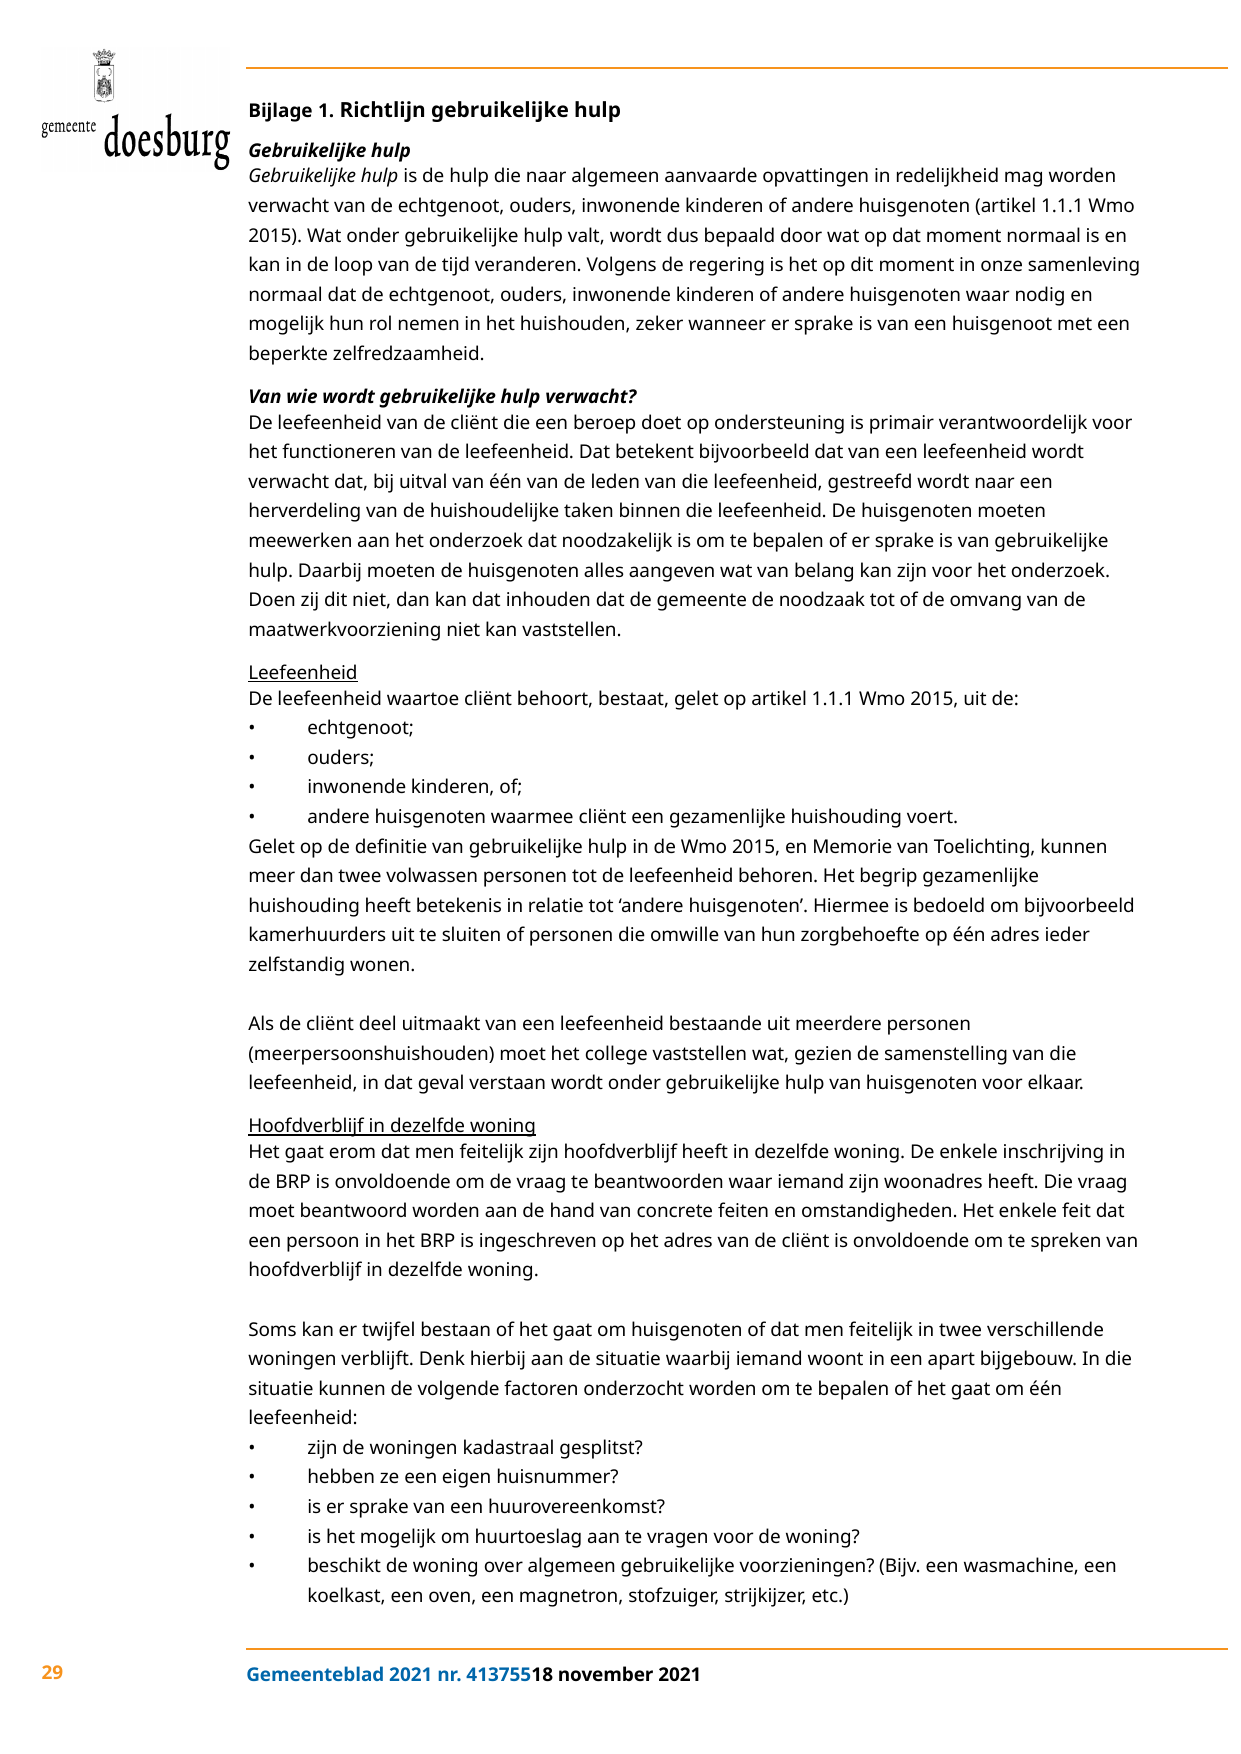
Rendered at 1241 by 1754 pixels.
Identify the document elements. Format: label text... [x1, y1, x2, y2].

list ouders; [248, 744, 1152, 770]
text Leefeenheid [248, 659, 1152, 685]
list zijn de woningen kadastraal gesplitst? [248, 1434, 1152, 1460]
picture [41, 47, 231, 172]
text Soms kan er twijfel bestaan of het gaat om huisgenoten of dat men feitelijk in twee verschillende woningen verblijft. Denk hierbij aan de situatie waarbij iemand woont in een apart bijgebouw. In die situatie kunnen de volgende factoren onderzocht worden om te bepalen of het gaat om één leefeenheid: [248, 1316, 1152, 1430]
text Het gaat erom dat men feitelijk zijn hoofdverblijf heeft in dezelfde woning. De enkele inschrijving in de BRP is onvoldoende om de vraag te beantwoorden waar iemand zijn woonadres heeft. Die vraag moet beantwoord worden aan de hand van concrete feiten en omstandigheden. Het enkele feit dat een persoon in het BRP is ingeschreven op het adres van de cliënt is onvoldoende om te spreken van hoofdverblijf in dezelfde woning. [248, 1138, 1152, 1282]
list echtgenoot; [248, 714, 1152, 740]
text Bijlage 1. Richtlijn gebruikelijke hulp [248, 95, 1152, 123]
text Gebruikelijke hulp is de hulp die naar algemeen aanvaarde opvattingen in redelijkheid mag worden verwacht van de echtgenoot, ouders, inwonende kinderen of andere huisgenoten (artikel 1.1.1 Wmo 2015). Wat onder gebruikelijke hulp valt, wordt dus bepaald door wat op dat moment normaal is en kan in de loop van de tijd veranderen. Volgens de regering is het op dit moment in onze samenleving normaal dat de echtgenoot, ouders, inwonende kinderen of andere huisgenoten waar nodig en mogelijk hun rol nemen in het huishouden, zeker wanneer er sprake is van een huisgenoot met een beperkte zelfredzaamheid. [248, 163, 1152, 366]
list inwonende kinderen, of; [248, 774, 1152, 799]
text Hoofdverblijf in dezelfde woning [248, 1113, 1152, 1138]
text De leefeenheid waartoe cliënt behoort, bestaat, gelet op artikel 1.1.1 Wmo 2015, uit de: [248, 685, 1152, 711]
text Als de cliënt deel uitmaakt van een leefeenheid bestaande uit meerdere personen (meerpersoonshuishouden) moet het college vaststellen wat, gezien de samenstelling van die leefeenheid, in dat geval verstaan wordt onder gebruikelijke hulp van huisgenoten voor elkaar. [248, 1010, 1152, 1095]
text Gelet op de definitie van gebruikelijke hulp in de Wmo 2015, en Memorie van Toelichting, kunnen meer dan twee volwassen personen tot de leefeenheid behoren. Het begrip gezamenlijke huishouding heeft betekenis in relatie tot ‘andere huisgenoten’. Hiermee is bedoeld om bijvoorbeeld kamerhuurders uit te sluiten of personen die omwille van hun zorgbehoefte op één adres ieder zelfstandig wonen. [248, 833, 1152, 977]
text De leefeenheid van de cliënt die een beroep doet op ondersteuning is primair verantwoordelijk voor het functioneren van de leefeenheid. Dat betekent bijvoorbeeld dat van een leefeenheid wordt verwacht dat, bij uitval van één van de leden van die leefeenheid, gestreefd wordt naar een herverdeling van de huishoudelijke taken binnen die leefeenheid. De huisgenoten moeten meewerken aan het onderzoek dat noodzakelijk is om te bepalen of er sprake is van gebruikelijke hulp. Daarbij moeten de huisgenoten alles aangeven wat van belang kan zijn voor het onderzoek. Doen zij dit niet, dan kan dat inhouden dat de gemeente de noodzaak tot of de omvang van de maatwerkvoorziening niet kan vaststellen. [248, 409, 1152, 642]
list is het mogelijk om huurtoeslag aan te vragen voor de woning? [248, 1523, 1152, 1549]
list hebben ze een eigen huisnummer? [248, 1464, 1152, 1489]
list beschikt de woning over algemeen gebruikelijke voorzieningen? (Bijv. een wasmachine, een koelkast, een oven, een magnetron, stofzuiger, strijkijzer, etc.) [248, 1552, 1152, 1608]
text Van wie wordt gebruikelijke hulp verwacht? [248, 383, 1152, 409]
text Gebruikelijke hulp [248, 137, 1152, 163]
list andere huisgenoten waarmee cliënt een gezamenlijke huishouding voert. [248, 803, 1152, 829]
list is er sprake van een huurovereenkomst? [248, 1493, 1152, 1519]
